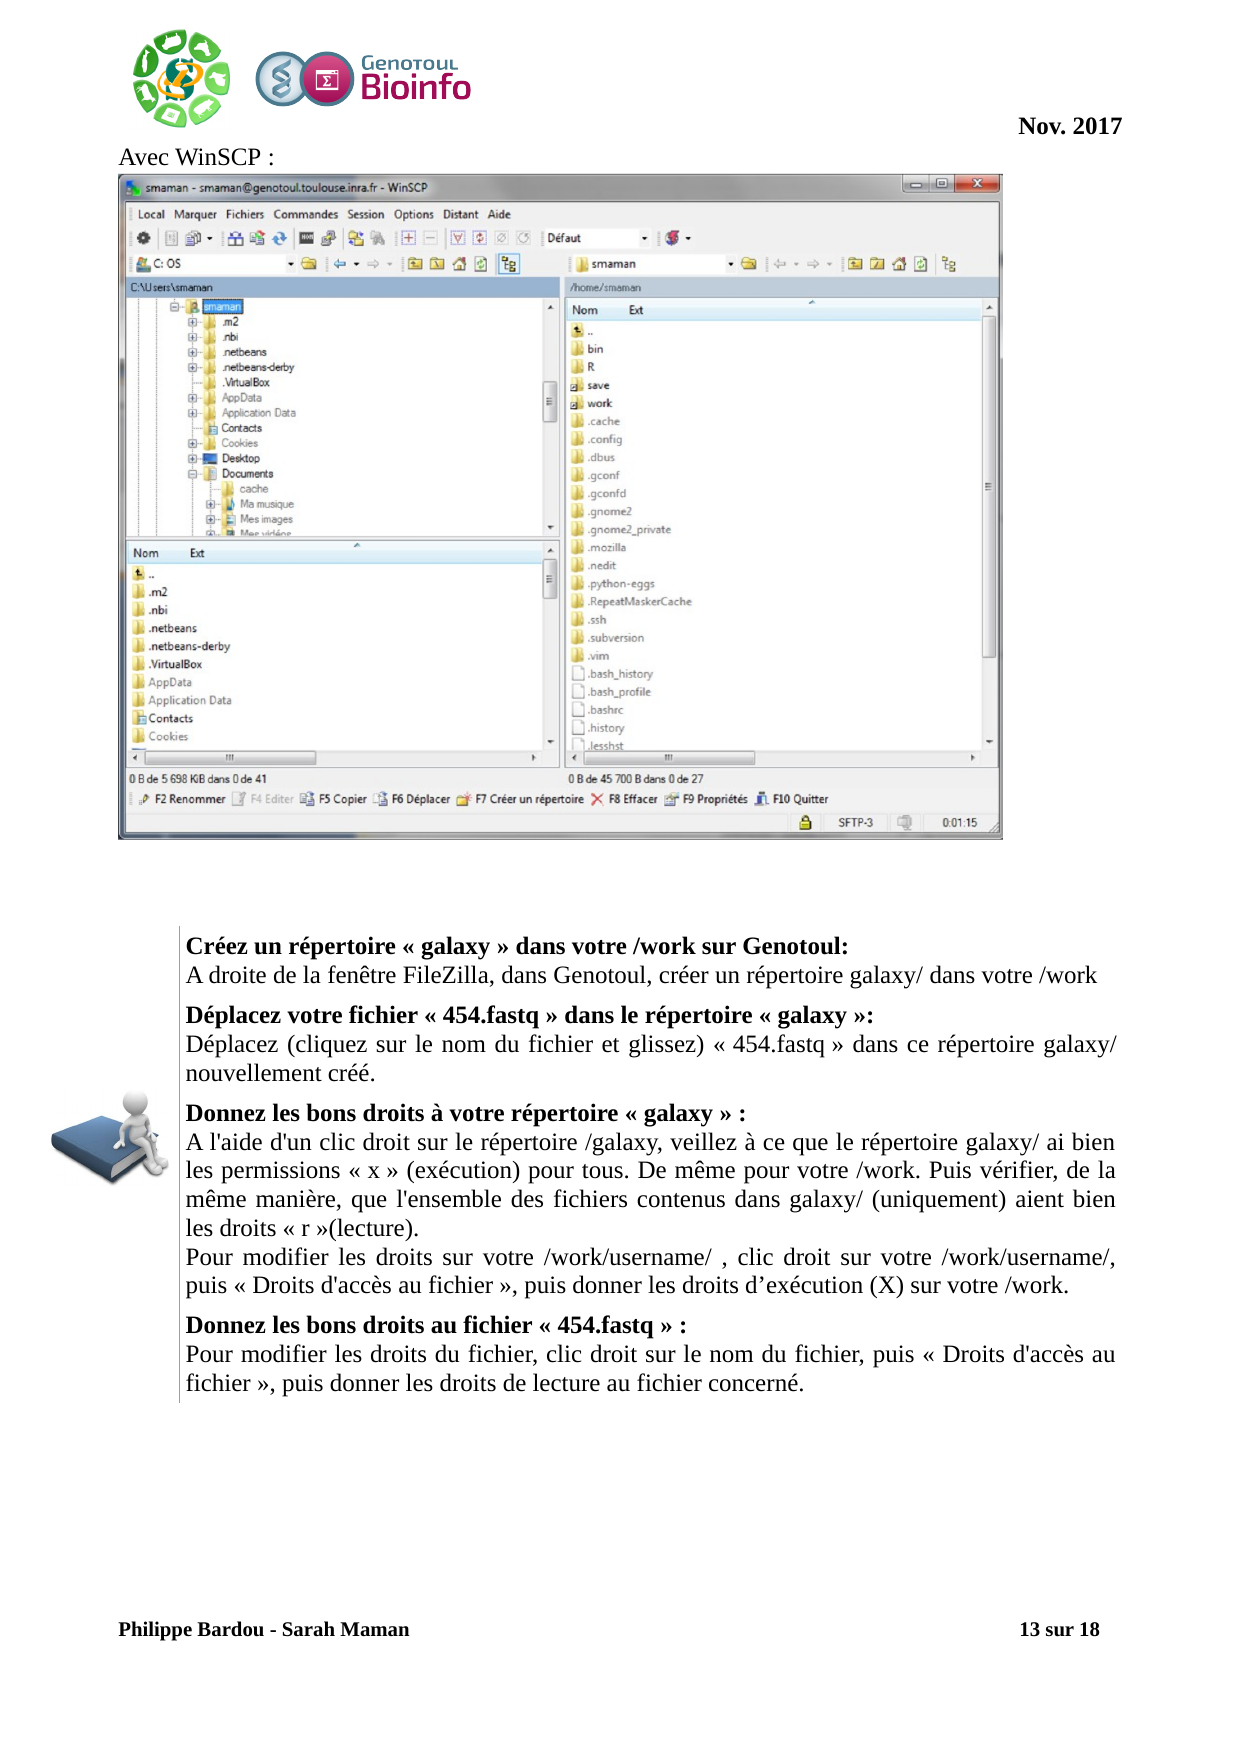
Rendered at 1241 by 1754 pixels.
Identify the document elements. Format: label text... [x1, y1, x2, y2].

picture [130, 28, 231, 129]
picture [248, 44, 479, 114]
table_header [120, 926, 179, 1403]
picture [118, 171, 1003, 840]
text Avec WinSCP : [118, 142, 1122, 171]
table_cell Donnez les bons droits à votre répertoire « galaxy » : A l'aide d'un clic droit sur le répertoire /galaxy, veillez à ce que le répertoire galaxy/ ai bien les permissions « x » (exécution) pour tous. De même pour votre /work. Puis vérifier, de la même manière, que l'ensemble des fichiers contenus dans galaxy/ (uniquement) aient bien les droits « r »(lecture). Pour modifier les droits sur votre /work/username/ , clic droit sur votre /work/username/, puis « Droits d'accès au fichier », puis donner les droits d’exécution (X) sur votre /work. [180, 1092, 1123, 1305]
table_header Créez un répertoire « galaxy » dans votre /work sur Genotoul: A droite de la fenêtre FileZilla, dans Genotoul, créer un répertoire galaxy/ dans votre /work [180, 926, 1123, 994]
table_cell Déplacez votre fichier « 454.fastq » dans le répertoire « galaxy »: Déplacez (cliquez sur le nom du fichier et glissez) « 454.fastq » dans ce répertoire galaxy/ nouvellement créé. [180, 995, 1123, 1092]
table_cell Donnez les bons droits au fichier « 454.fastq » : Pour modifier les droits du fichier, clic droit sur le nom du fichier, puis « Droits d'accès au fichier », puis donner les droits de lecture au fichier concerné. [180, 1305, 1123, 1403]
picture [51, 1089, 170, 1187]
